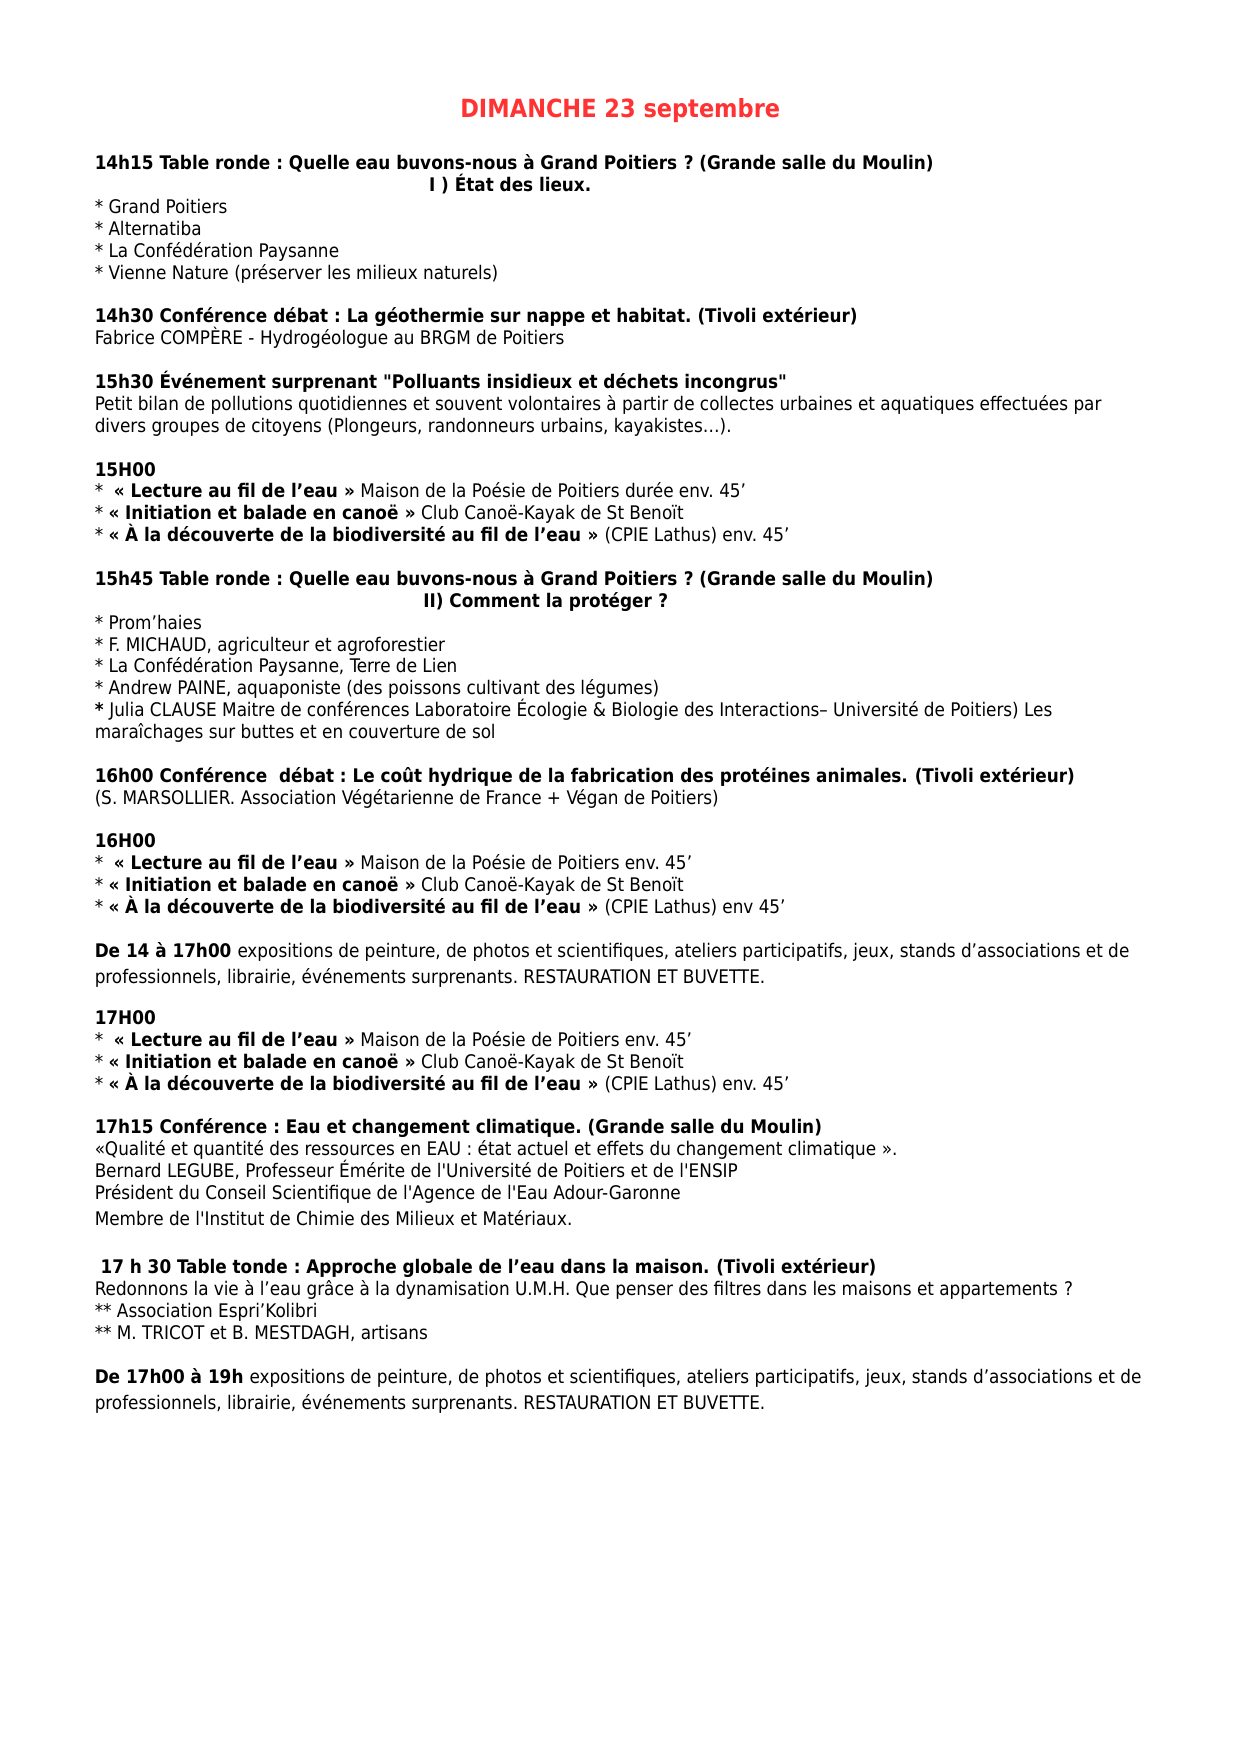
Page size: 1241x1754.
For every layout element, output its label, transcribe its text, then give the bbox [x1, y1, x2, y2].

text * Alternatiba [94, 218, 1146, 240]
text * « Initiation et balade en canoë » Club Canoë-Kayak de St Benoït [94, 1051, 1146, 1073]
text * La Confédération Paysanne, Terre de Lien [94, 656, 1146, 677]
text DIMANCHE 23 septembre [94, 94, 1146, 124]
text 16h00 Conférence débat : Le coût hydrique de la fabrication des protéines animales. (Tivoli extérieur) [94, 765, 1146, 787]
text * Vienne Nature (préserver les milieux naturels) [94, 262, 1146, 284]
text 17h15 Conférence : Eau et changement climatique. (Grande salle du Moulin) [94, 1116, 1146, 1138]
text ** M. TRICOT et B. MESTDAGH, artisans [94, 1322, 1146, 1344]
text Petit bilan de pollutions quotidiennes et souvent volontaires à partir de collectes urbaines et aquatiques effectuées par divers groupes de citoyens (Plongeurs, randonneurs urbains, kayakistes…). [94, 393, 1146, 437]
text I ) État des lieux. [94, 174, 1146, 196]
text * Prom’haies [94, 612, 1146, 634]
text 14h30 Conférence débat : La géothermie sur nappe et habitat. (Tivoli extérieur) [94, 306, 1146, 327]
text De 14 à 17h00 expositions de peinture, de photos et scientifiques, ateliers participatifs, jeux, stands d’associations et de professionnels, librairie, événements surprenants. RESTAURATION ET BUVETTE. [94, 940, 1146, 988]
text Membre de l'Institut de Chimie des Milieux et Matériaux. [94, 1208, 1146, 1230]
text * « Lecture au fil de l’eau » Maison de la Poésie de Poitiers durée env. 45’ [94, 481, 1146, 502]
text De 17h00 à 19h expositions de peinture, de photos et scientifiques, ateliers participatifs, jeux, stands d’associations et de professionnels, librairie, événements surprenants. RESTAURATION ET BUVETTE. [94, 1366, 1146, 1414]
text Redonnons la vie à l’eau grâce à la dynamisation U.M.H. Que penser des filtres dans les maisons et appartements ? [94, 1278, 1146, 1300]
text * « À la découverte de la biodiversité au fil de l’eau » (CPIE Lathus) env 45’ [94, 896, 1146, 918]
text * « Initiation et balade en canoë » Club Canoë-Kayak de St Benoït [94, 502, 1146, 524]
text Bernard LEGUBE, Professeur Émérite de l'Université de Poitiers et de l'ENSIP [94, 1160, 1146, 1182]
text * « Lecture au fil de l’eau » Maison de la Poésie de Poitiers env. 45’ [94, 1029, 1146, 1051]
text 15h30 Événement surprenant "Polluants insidieux et déchets incongrus" [94, 371, 1146, 393]
text * Julia CLAUSE Maitre de conférences Laboratoire Écologie & Biologie des Interactions– Université de Poitiers) Les maraîchages sur buttes et en couverture de sol [94, 699, 1146, 743]
text Fabrice COMPÈRE - Hydrogéologue au BRGM de Poitiers [94, 327, 1146, 349]
text II) Comment la protéger ? [94, 590, 1146, 612]
text Président du Conseil Scientifique de l'Agence de l'Eau Adour-Garonne [94, 1182, 1146, 1204]
text ** Association Espri’Kolibri [94, 1300, 1146, 1322]
text * « À la découverte de la biodiversité au fil de l’eau » (CPIE Lathus) env. 45’ [94, 1073, 1146, 1094]
text * « Lecture au fil de l’eau » Maison de la Poésie de Poitiers env. 45’ [94, 852, 1146, 874]
text 16H00 [94, 831, 1146, 852]
text 17 h 30 Table tonde : Approche globale de l’eau dans la maison. (Tivoli extérieur) [94, 1256, 1146, 1278]
text * « Initiation et balade en canoë » Club Canoë-Kayak de St Benoït [94, 874, 1146, 896]
text * F. MICHAUD, agriculteur et agroforestier [94, 634, 1146, 656]
text 15h45 Table ronde : Quelle eau buvons-nous à Grand Poitiers ? (Grande salle du Moulin) [94, 568, 1146, 590]
text * Andrew PAINE, aquaponiste (des poissons cultivant des légumes) [94, 677, 1146, 699]
text * La Confédération Paysanne [94, 240, 1146, 262]
text * « À la découverte de la biodiversité au fil de l’eau » (CPIE Lathus) env. 45’ [94, 524, 1146, 546]
text 14h15 Table ronde : Quelle eau buvons-nous à Grand Poitiers ? (Grande salle du Moulin) [94, 152, 1146, 174]
text 15H00 [94, 459, 1146, 481]
text (S. MARSOLLIER. Association Végétarienne de France + Végan de Poitiers) [94, 787, 1146, 809]
text * Grand Poitiers [94, 196, 1146, 218]
text 17H00 [94, 1007, 1146, 1029]
text «Qualité et quantité des ressources en EAU : état actuel et effets du changement climatique ». [94, 1138, 1146, 1160]
